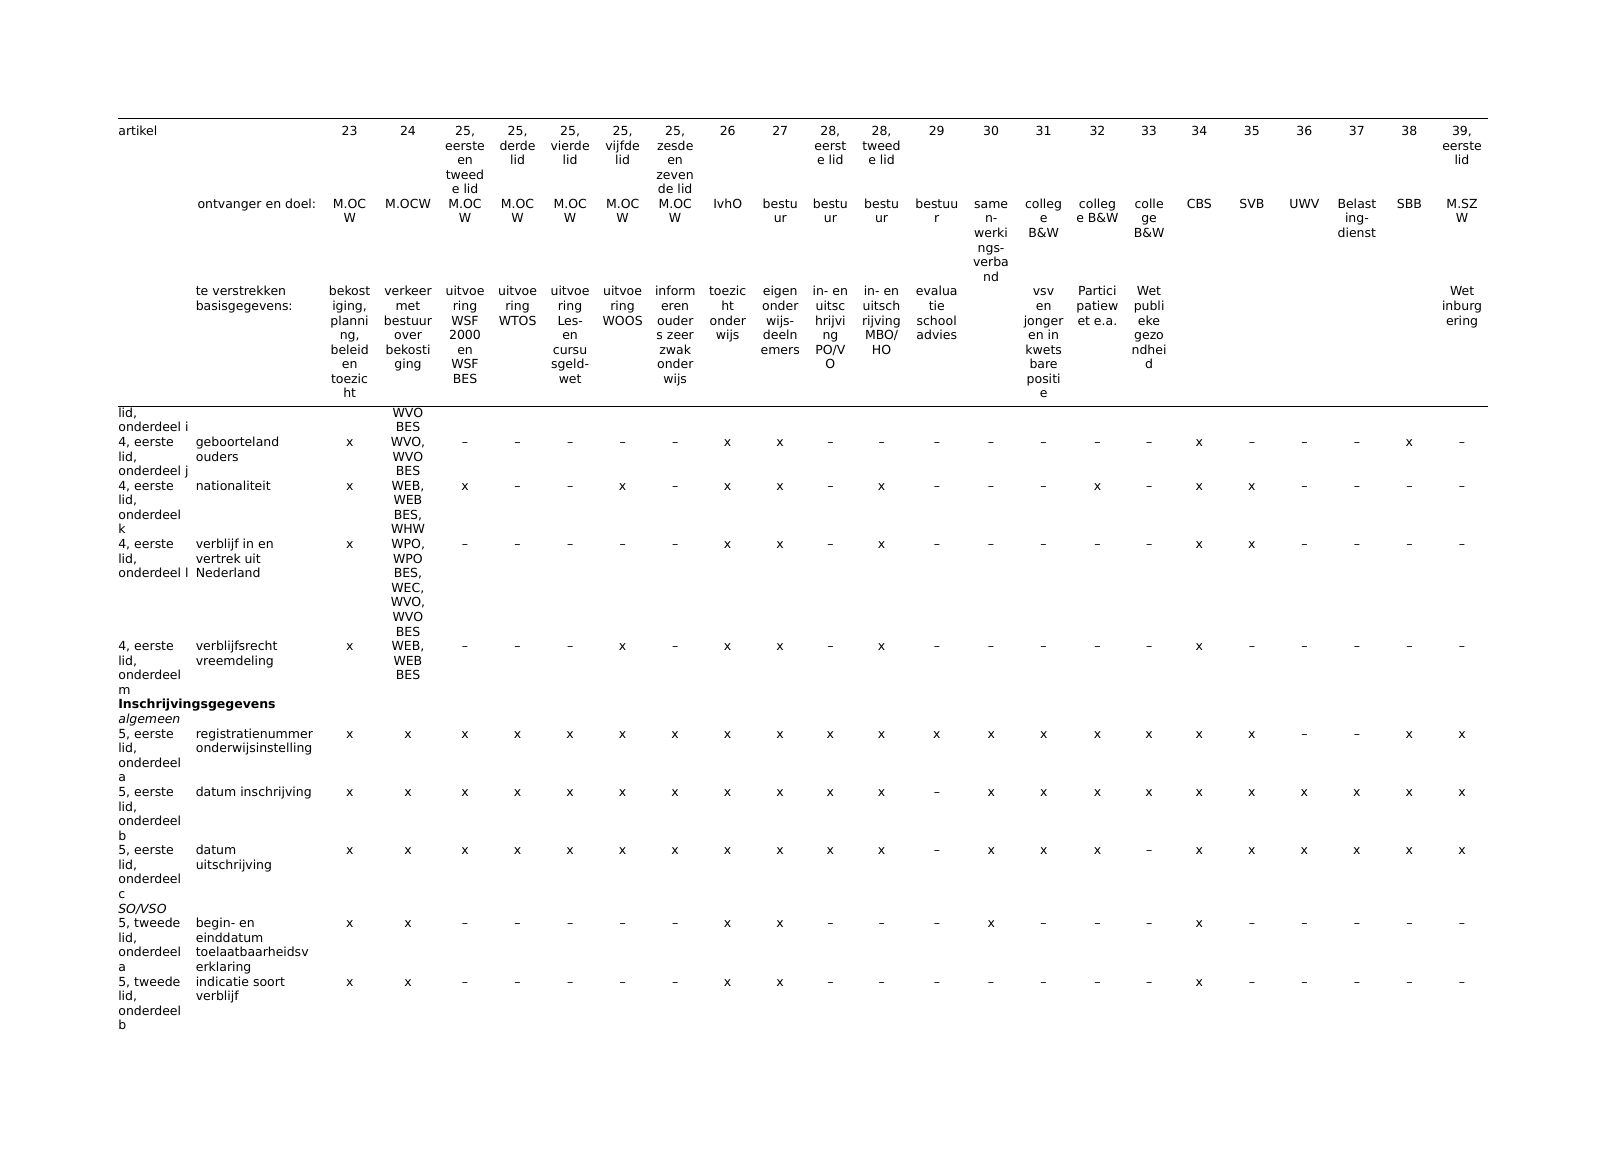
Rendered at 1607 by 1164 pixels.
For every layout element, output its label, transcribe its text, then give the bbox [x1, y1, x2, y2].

table_header 32 [1070, 119, 1125, 197]
table_cell x [1173, 785, 1225, 843]
table_cell [701, 407, 754, 435]
table_cell – [544, 537, 596, 639]
table_cell toezicht onderwijs [701, 284, 754, 406]
table_cell x [544, 726, 596, 785]
table_cell x [701, 479, 754, 537]
table_header 25, vierde lid [544, 119, 596, 197]
table_cell – [491, 479, 543, 537]
table_cell x [854, 726, 908, 785]
table_header artikel [118, 119, 189, 197]
table_cell verkeer met bestuur over bekostiging [377, 284, 438, 406]
table_cell x [322, 726, 377, 785]
table_cell x [377, 726, 438, 785]
table_cell x [544, 785, 596, 843]
table_cell – [1070, 974, 1125, 1033]
table_cell – [965, 479, 1017, 537]
table_cell – [1383, 639, 1435, 697]
table_cell WEB, WEB BES, WHW [377, 479, 438, 537]
table_header 26 [701, 119, 754, 197]
table_cell M.OCW [544, 197, 596, 284]
table_cell x [322, 639, 377, 697]
table_header [190, 119, 322, 197]
table_cell CBS [1173, 197, 1225, 284]
table_cell x [1173, 726, 1225, 785]
table_header 38 [1383, 119, 1435, 197]
table_cell [1173, 697, 1225, 712]
table_cell – [854, 974, 908, 1033]
table_cell x [1330, 785, 1383, 843]
table_cell – [1225, 435, 1278, 478]
table_cell x [1383, 435, 1435, 478]
table_cell te verstrekken basisgegevens: [190, 284, 322, 406]
table_cell x [1383, 726, 1435, 785]
table_cell x [1225, 479, 1278, 537]
table_cell x [1435, 785, 1488, 843]
table_cell [596, 901, 649, 916]
table_cell [1278, 284, 1330, 406]
table_cell [1070, 407, 1125, 435]
table_cell [1278, 712, 1330, 726]
table_header 23 [322, 119, 377, 197]
table_cell uitvoering WOOS [596, 284, 649, 406]
table_cell – [1383, 479, 1435, 537]
table_cell x [754, 843, 806, 901]
table_cell [649, 901, 701, 916]
table_cell x [854, 479, 908, 537]
table_cell [806, 697, 854, 712]
table_cell [1070, 901, 1125, 916]
table_cell [1125, 901, 1173, 916]
table_cell x [439, 726, 491, 785]
table_cell ontvanger en doel: [190, 197, 322, 284]
table_cell [544, 712, 596, 726]
table_cell – [1278, 435, 1330, 478]
table_cell x [1070, 785, 1125, 843]
table_cell [596, 697, 649, 712]
table_cell [1017, 712, 1069, 726]
table_cell – [854, 435, 908, 478]
table_cell x [1383, 785, 1435, 843]
table_cell – [909, 843, 964, 901]
table_header 34 [1173, 119, 1225, 197]
table_cell – [965, 537, 1017, 639]
table_cell Belasting-dienst [1330, 197, 1383, 284]
table_cell [1173, 901, 1225, 916]
table_cell – [1017, 435, 1069, 478]
table_cell [854, 697, 908, 712]
table_cell [965, 284, 1017, 406]
table_cell UWV [1278, 197, 1330, 284]
table_cell – [806, 639, 854, 697]
table_cell [118, 197, 189, 284]
table_cell Wet publieke gezondheid [1125, 284, 1173, 406]
table_cell x [377, 916, 438, 974]
table_cell indicatie soort verblijf [190, 974, 322, 1033]
table_cell – [596, 537, 649, 639]
table_cell x [754, 916, 806, 974]
table_cell x [1173, 639, 1225, 697]
table_header 25, vijfde lid [596, 119, 649, 197]
table_cell datum uitschrijving [190, 843, 322, 901]
table_cell [1070, 697, 1125, 712]
table_cell 5, eerste lid, onderdeel a [118, 726, 189, 785]
table_cell – [1435, 916, 1488, 974]
table_cell – [1017, 479, 1069, 537]
table_cell – [1125, 843, 1173, 901]
table_cell x [544, 843, 596, 901]
table_cell x [491, 726, 543, 785]
table_cell – [1435, 537, 1488, 639]
table_cell x [854, 537, 908, 639]
table_cell – [439, 537, 491, 639]
table_cell [649, 407, 701, 435]
table_cell – [909, 479, 964, 537]
table_cell x [1173, 435, 1225, 478]
table_cell [1017, 697, 1069, 712]
table_cell college B&W [1125, 197, 1173, 284]
table_cell – [1278, 974, 1330, 1033]
table_cell – [1278, 537, 1330, 639]
table_cell [1383, 407, 1435, 435]
table_cell x [439, 479, 491, 537]
table_header 25, derde lid [491, 119, 543, 197]
table_cell x [754, 537, 806, 639]
table_cell [754, 697, 806, 712]
table_cell – [1278, 916, 1330, 974]
table_cell x [701, 916, 754, 974]
table_cell [1125, 712, 1173, 726]
table_cell – [1330, 479, 1383, 537]
table_cell x [649, 785, 701, 843]
table_cell – [1070, 435, 1125, 478]
table_cell – [439, 435, 491, 478]
table_cell – [596, 916, 649, 974]
table_cell x [1173, 974, 1225, 1033]
table_cell SVB [1225, 197, 1278, 284]
table_cell [1330, 712, 1383, 726]
table_cell [544, 697, 596, 712]
table_cell [806, 901, 854, 916]
table_cell x [596, 726, 649, 785]
table_cell x [322, 843, 377, 901]
table_cell – [1330, 974, 1383, 1033]
table_cell geboorteland ouders [190, 435, 322, 478]
table_cell [649, 697, 701, 712]
table_cell x [1278, 785, 1330, 843]
table_cell [909, 712, 964, 726]
table_cell x [701, 785, 754, 843]
table_cell x [1435, 843, 1488, 901]
table_cell – [491, 974, 543, 1033]
table_cell x [1173, 479, 1225, 537]
table_cell M.OCW [491, 197, 543, 284]
table_cell – [1278, 639, 1330, 697]
table_cell x [322, 435, 377, 478]
table_cell – [544, 974, 596, 1033]
table_cell [1435, 901, 1488, 916]
table_cell – [1278, 479, 1330, 537]
table_cell – [1070, 537, 1125, 639]
table_cell bestuur [854, 197, 908, 284]
table_cell x [322, 537, 377, 639]
table_cell x [965, 726, 1017, 785]
table_cell – [439, 974, 491, 1033]
table_cell nationaliteit [190, 479, 322, 537]
table_cell SBB [1383, 197, 1435, 284]
table_cell – [491, 435, 543, 478]
table_cell – [1435, 479, 1488, 537]
table_cell – [596, 974, 649, 1033]
table_cell [1383, 712, 1435, 726]
table_cell x [649, 843, 701, 901]
table_cell 5, eerste lid, onderdeel c [118, 843, 189, 901]
table_cell [491, 407, 543, 435]
table_cell x [322, 785, 377, 843]
table_cell – [1225, 916, 1278, 974]
table_header 35 [1225, 119, 1278, 197]
table_cell registratienummer onderwijsinstelling [190, 726, 322, 785]
table_cell bestuur [909, 197, 964, 284]
table_cell WVO BES [377, 407, 438, 435]
table_cell [1125, 407, 1173, 435]
table_cell – [806, 479, 854, 537]
table_cell verblijf in en vertrek uit Nederland [190, 537, 322, 639]
table_cell x [1330, 843, 1383, 901]
table_cell [1070, 712, 1125, 726]
table_cell x [1278, 843, 1330, 901]
table_cell [1278, 697, 1330, 712]
table_cell [439, 697, 491, 712]
table_cell [1330, 407, 1383, 435]
table_header 25, eerste en tweede lid [439, 119, 491, 197]
table_cell – [1225, 639, 1278, 697]
table_cell uitvoering WSF 2000 en WSF BES [439, 284, 491, 406]
table_cell informeren ouders zeer zwak onderwijs [649, 284, 701, 406]
table_cell [754, 712, 806, 726]
table_cell x [1225, 726, 1278, 785]
table_cell [649, 712, 701, 726]
table_cell – [909, 537, 964, 639]
table_cell – [806, 435, 854, 478]
table_cell uitvoering WTOS [491, 284, 543, 406]
table_cell x [1125, 785, 1173, 843]
table_cell – [1330, 726, 1383, 785]
table_cell x [806, 785, 854, 843]
table_cell [854, 407, 908, 435]
table_cell 4, eerste lid, onderdeel k [118, 479, 189, 537]
table_cell x [439, 843, 491, 901]
table_cell – [1383, 537, 1435, 639]
table_cell x [754, 785, 806, 843]
table_cell – [649, 537, 701, 639]
table_cell vsv en jongeren in kwetsbare positie [1017, 284, 1069, 406]
table_cell [1225, 407, 1278, 435]
table_cell – [649, 639, 701, 697]
table_cell [1383, 697, 1435, 712]
table_cell 4, eerste lid, onderdeel j [118, 435, 189, 478]
table_cell – [1125, 639, 1173, 697]
table_cell x [1017, 726, 1069, 785]
table_cell x [1383, 843, 1435, 901]
table_cell – [1278, 726, 1330, 785]
table_cell bestuur [754, 197, 806, 284]
table_cell x [806, 843, 854, 901]
table_cell x [491, 843, 543, 901]
table_cell [965, 712, 1017, 726]
table_cell x [1225, 785, 1278, 843]
table_cell [118, 284, 189, 406]
table_cell – [1125, 479, 1173, 537]
table_cell x [965, 843, 1017, 901]
table_cell WPO, WPO BES, WEC, WVO, WVO BES [377, 537, 438, 639]
table_cell [1435, 697, 1488, 712]
table_cell [1278, 407, 1330, 435]
table_cell x [701, 435, 754, 478]
table_cell – [1330, 435, 1383, 478]
table_cell [1278, 901, 1330, 916]
table_cell – [1330, 537, 1383, 639]
table_cell – [649, 435, 701, 478]
table_cell – [596, 435, 649, 478]
table_cell x [377, 974, 438, 1033]
table_cell – [1383, 974, 1435, 1033]
table_cell x [701, 974, 754, 1033]
table_cell [909, 697, 964, 712]
table_cell eigen onderwijs-deelnemers [754, 284, 806, 406]
table_cell – [1125, 537, 1173, 639]
table_cell [754, 407, 806, 435]
table_header 37 [1330, 119, 1383, 197]
table_cell [596, 407, 649, 435]
table_cell x [596, 843, 649, 901]
table_cell verblijfsrecht vreemdeling [190, 639, 322, 697]
table_cell – [491, 537, 543, 639]
table_cell [190, 407, 322, 435]
table_cell [322, 407, 377, 435]
table_cell – [1125, 435, 1173, 478]
table_cell x [322, 974, 377, 1033]
table_cell in- en uitschrijving MBO/HO [854, 284, 908, 406]
table_cell – [544, 479, 596, 537]
table_cell – [806, 974, 854, 1033]
table_cell – [439, 639, 491, 697]
table_cell – [1070, 916, 1125, 974]
table_cell algemeen [118, 712, 438, 726]
table_cell [491, 712, 543, 726]
table_cell [439, 712, 491, 726]
table_cell [909, 901, 964, 916]
table_cell – [544, 639, 596, 697]
table_cell x [754, 974, 806, 1033]
table_cell x [701, 726, 754, 785]
table_cell – [491, 639, 543, 697]
table_cell Wet inburgering [1435, 284, 1488, 406]
table_cell [854, 712, 908, 726]
table_cell x [1070, 726, 1125, 785]
table_cell [1225, 901, 1278, 916]
table_cell bekostiging, planning, beleid en toezicht [322, 284, 377, 406]
table_cell datum inschrijving [190, 785, 322, 843]
table_cell M.OCW [377, 197, 438, 284]
table_cell x [491, 785, 543, 843]
table_cell – [806, 916, 854, 974]
table_cell [1017, 407, 1069, 435]
table_cell college B&W [1017, 197, 1069, 284]
table_cell x [322, 479, 377, 537]
table_cell bestuur [806, 197, 854, 284]
table_cell – [649, 916, 701, 974]
table_cell x [854, 843, 908, 901]
table_cell IvhO [701, 197, 754, 284]
table_header 31 [1017, 119, 1069, 197]
table_cell x [377, 785, 438, 843]
table_header 36 [1278, 119, 1330, 197]
table_cell college B&W [1070, 197, 1125, 284]
table_header 33 [1125, 119, 1173, 197]
table_cell x [754, 479, 806, 537]
table_cell [806, 712, 854, 726]
table_cell x [596, 785, 649, 843]
table_cell – [544, 435, 596, 478]
table_header 30 [965, 119, 1017, 197]
table_cell x [1017, 843, 1069, 901]
table_header 39, eerste lid [1435, 119, 1488, 197]
table_cell [854, 901, 908, 916]
table_cell x [1125, 726, 1173, 785]
table_cell [806, 407, 854, 435]
table_cell [544, 901, 596, 916]
table_header 28, eerste lid [806, 119, 854, 197]
table_cell – [1435, 639, 1488, 697]
table_cell uitvoering Les- en cursusgeld-wet [544, 284, 596, 406]
table_cell – [649, 479, 701, 537]
table_cell [544, 407, 596, 435]
table_cell – [1070, 639, 1125, 697]
table_cell [1173, 284, 1225, 406]
table_cell [1225, 697, 1278, 712]
table_cell [754, 901, 806, 916]
table_cell 5, tweede lid, onderdeel a [118, 916, 189, 974]
table_cell [491, 901, 543, 916]
table_cell WEB, WEB BES [377, 639, 438, 697]
table_cell – [1125, 974, 1173, 1033]
table_cell [439, 407, 491, 435]
table_cell x [854, 785, 908, 843]
table_cell [1435, 712, 1488, 726]
table_cell 5, eerste lid, onderdeel b [118, 785, 189, 843]
table_cell [1173, 712, 1225, 726]
table_cell x [701, 537, 754, 639]
table_cell – [1435, 435, 1488, 478]
table_cell – [1017, 537, 1069, 639]
table_cell [909, 407, 964, 435]
table_cell x [1173, 843, 1225, 901]
table_cell SO/VSO [118, 901, 438, 916]
table_cell [701, 697, 754, 712]
table_cell 4, eerste lid, onderdeel l [118, 537, 189, 639]
table_cell [1125, 697, 1173, 712]
table_cell 5, tweede lid, onderdeel b [118, 974, 189, 1033]
table_cell x [909, 726, 964, 785]
table_cell – [909, 785, 964, 843]
table_cell [965, 407, 1017, 435]
table_cell – [909, 639, 964, 697]
table_cell evaluatie schooladvies [909, 284, 964, 406]
table_cell x [1225, 843, 1278, 901]
table_cell M.OCW [439, 197, 491, 284]
table_cell – [965, 435, 1017, 478]
table_cell M.OCW [649, 197, 701, 284]
table_cell [1383, 901, 1435, 916]
table_cell [596, 712, 649, 726]
table_cell – [1017, 639, 1069, 697]
table_cell samen-werkings-verband [965, 197, 1017, 284]
table_cell [491, 697, 543, 712]
table_cell x [1225, 537, 1278, 639]
table_cell x [439, 785, 491, 843]
table_cell – [965, 974, 1017, 1033]
table_cell – [1330, 639, 1383, 697]
table_cell x [754, 726, 806, 785]
table_cell – [965, 639, 1017, 697]
table_cell – [1017, 974, 1069, 1033]
table_cell [439, 901, 491, 916]
table_cell in- en uitschrijving PO/VO [806, 284, 854, 406]
table_header 25, zesde en zevende lid [649, 119, 701, 197]
table_cell x [965, 785, 1017, 843]
table_cell x [1070, 479, 1125, 537]
table_cell – [1435, 974, 1488, 1033]
table_cell [1225, 284, 1278, 406]
table_cell x [1017, 785, 1069, 843]
table_cell [701, 712, 754, 726]
table_cell – [1017, 916, 1069, 974]
table_cell – [854, 916, 908, 974]
table_cell begin- en einddatum toelaatbaarheidsverklaring [190, 916, 322, 974]
table_cell x [649, 726, 701, 785]
table_cell x [701, 843, 754, 901]
table_cell – [909, 916, 964, 974]
table_cell [1330, 697, 1383, 712]
table_cell M.OCW [322, 197, 377, 284]
table_cell – [806, 537, 854, 639]
table_cell – [909, 974, 964, 1033]
table_cell x [596, 639, 649, 697]
table_cell [1330, 901, 1383, 916]
table_cell – [1383, 916, 1435, 974]
table_cell x [965, 916, 1017, 974]
table_cell – [544, 916, 596, 974]
table_cell [965, 901, 1017, 916]
table_cell – [909, 435, 964, 478]
table_cell – [1225, 974, 1278, 1033]
table_cell – [1330, 916, 1383, 974]
table_cell [1330, 284, 1383, 406]
table_cell – [649, 974, 701, 1033]
table_header 27 [754, 119, 806, 197]
table_cell x [596, 479, 649, 537]
table_cell [1383, 284, 1435, 406]
table_cell x [806, 726, 854, 785]
table_cell – [439, 916, 491, 974]
table_cell x [1435, 726, 1488, 785]
table_cell M.SZW [1435, 197, 1488, 284]
table_cell x [322, 916, 377, 974]
table_cell – [491, 916, 543, 974]
table_header 28, tweede lid [854, 119, 908, 197]
table_cell [1173, 407, 1225, 435]
table_cell x [377, 843, 438, 901]
table_cell M.OCW [596, 197, 649, 284]
table_cell lid, onderdeel i [118, 407, 189, 435]
table_cell Participatiewet e.a. [1070, 284, 1125, 406]
table_cell [1017, 901, 1069, 916]
table_cell x [1173, 916, 1225, 974]
table_cell WVO, WVO BES [377, 435, 438, 478]
table_cell Inschrijvingsgegevens [118, 697, 438, 712]
table_cell x [854, 639, 908, 697]
table_cell x [754, 639, 806, 697]
table_cell x [1173, 537, 1225, 639]
table_header 24 [377, 119, 438, 197]
table_cell x [1070, 843, 1125, 901]
table_cell [965, 697, 1017, 712]
table_header 29 [909, 119, 964, 197]
table_cell [1435, 407, 1488, 435]
table_cell – [1125, 916, 1173, 974]
table_cell 4, eerste lid, onderdeel m [118, 639, 189, 697]
table_cell x [701, 639, 754, 697]
table_cell x [754, 435, 806, 478]
table_cell [1225, 712, 1278, 726]
table_cell [701, 901, 754, 916]
